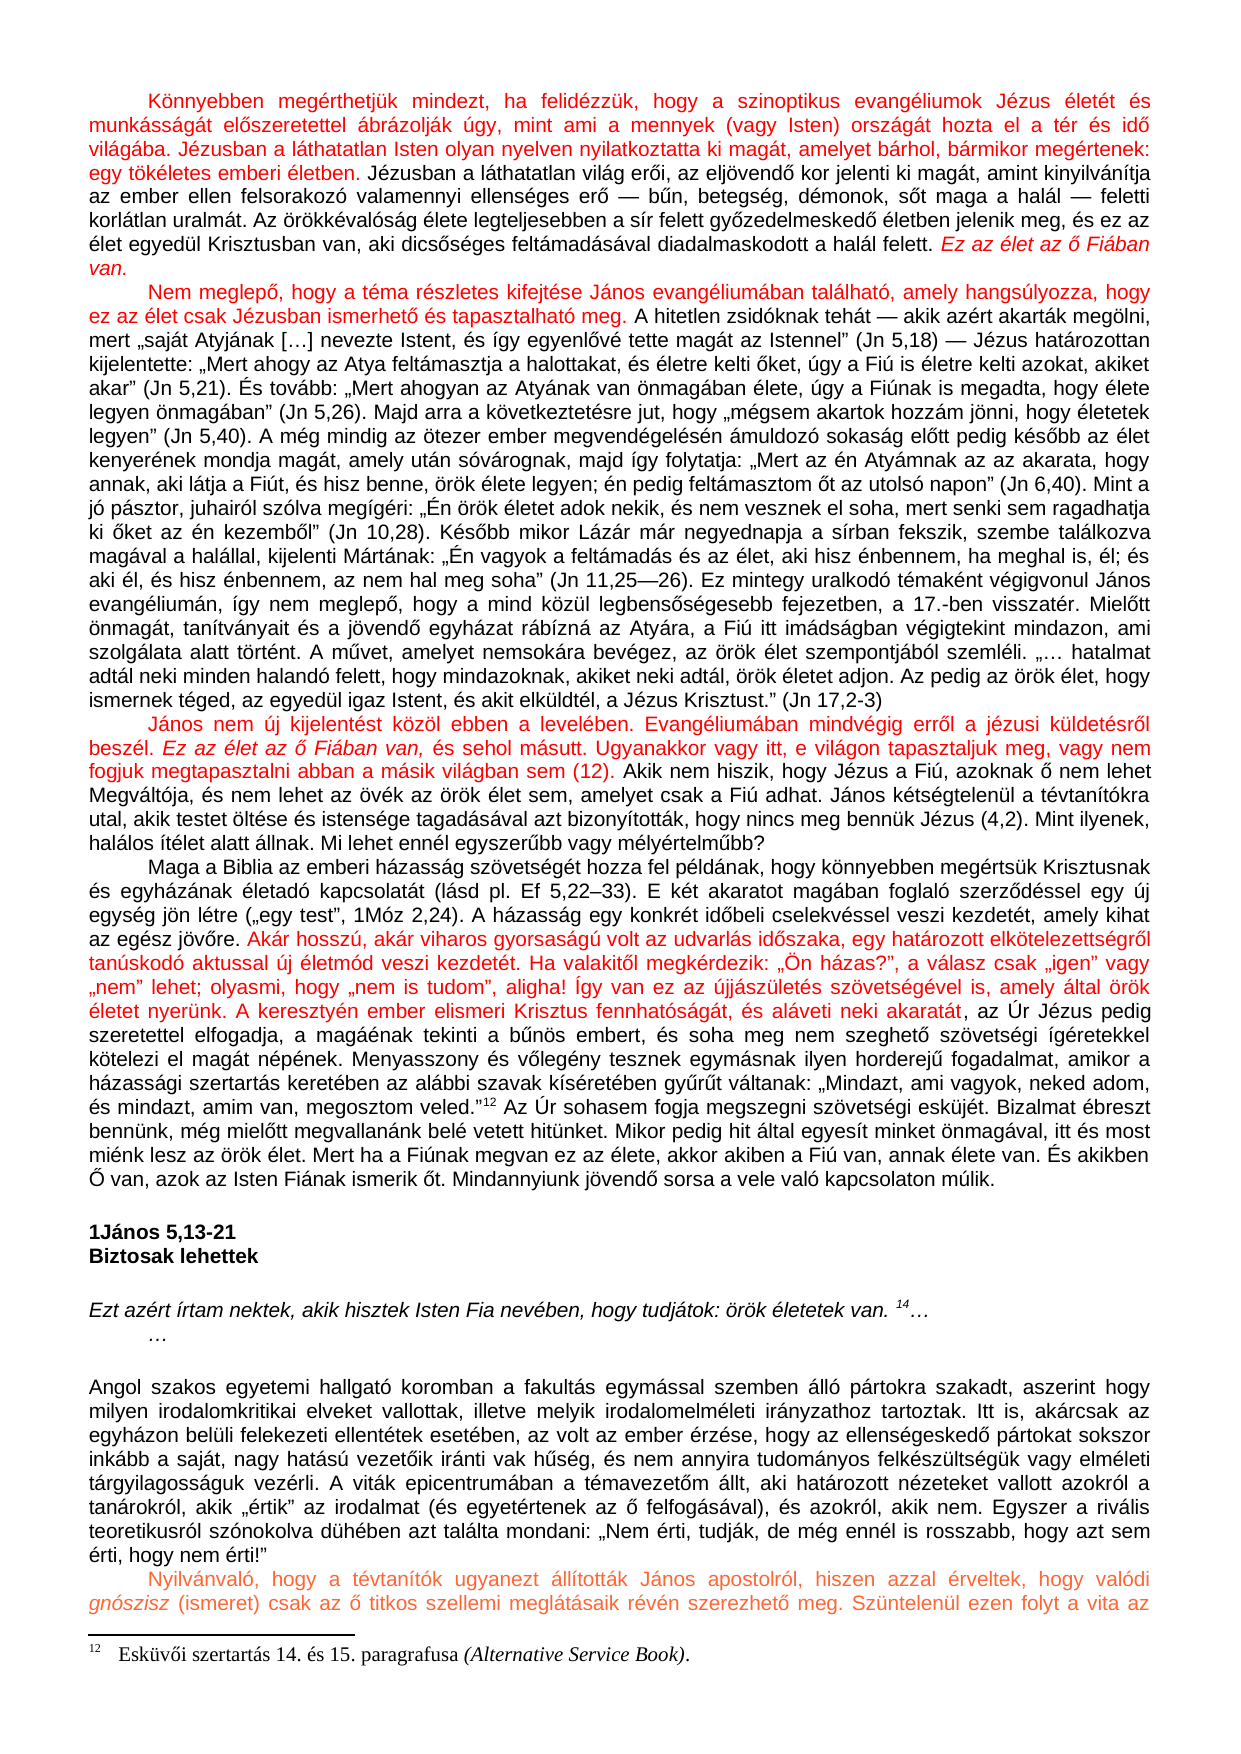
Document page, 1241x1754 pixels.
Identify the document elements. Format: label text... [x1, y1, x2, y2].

text János nem új kijelentést közöl ebben a levelében. Evangéliumában mindvégig erről a jézusi küldetésről beszél. Ez az élet az ő Fiában van, és sehol másutt. Ugyanakkor vagy itt, e világon tapasztaljuk meg, vagy nem fogjuk megtapasztalni abban a másik világban sem (12). Akik nem hiszik, hogy Jézus a Fiú, azoknak ő nem lehet Megváltója, és nem lehet az övék az örök élet sem, amelyet csak a Fiú adhat. János kétségtelenül a tévtanítókra utal, akik testet öltése és istensége tagadásával azt bizonyították, hogy nincs meg bennük Jézus (4,2). Mint ilyenek, halálos ítélet alatt állnak. Mi lehet ennél egyszerűbb vagy mélyértelműbb? [88, 711, 1152, 855]
text Nem meglepő, hogy a téma részletes kifejtése János evangéliumában található, amely hangsúlyozza, hogy ez az élet csak Jézusban ismerhető és tapasztalható meg. A hitetlen zsidóknak tehát — akik azért akarták megölni, mert „saját Atyjának […] nevezte Istent, és így egyenlővé tette magát az Istennel” (Jn 5,18) — Jézus határozottan kijelentette: „Mert ahogy az Atya feltámasztja a halottakat, és életre kelti őket, úgy a Fiú is életre kelti azokat, akiket akar” (Jn 5,21). És tovább: „Mert ahogyan az Atyának van önmagában élete, úgy a Fiúnak is megadta, hogy élete legyen önmagában” (Jn 5,26). Majd arra a következtetésre jut, hogy „mégsem akartok hozzám jönni, hogy életetek legyen” (Jn 5,40). A még mindig az ötezer ember megvendégelésén ámuldozó sokaság előtt pedig később az élet kenyerének mondja magát, amely után sóvárognak, majd így folytatja: „Mert az én Atyámnak az az akarata, hogy annak, aki látja a Fiút, és hisz benne, örök élete legyen; én pedig feltámasztom őt az utolsó napon” (Jn 6,40). Mint a jó pásztor, juhairól szólva megígéri: „Én örök életet adok nekik, és nem vesznek el soha, mert senki sem ragadhatja ki őket az én kezemből” (Jn 10,28). Később mikor Lázár már negyednapja a sírban fekszik, szembe találkozva magával a halállal, kijelenti Mártának: „Én vagyok a feltámadás és az élet, aki hisz énbennem, ha meghal is, él; és aki él, és hisz énbennem, az nem hal meg soha” (Jn 11,25―26). Ez mintegy uralkodó témaként végigvonul János evangéliumán, így nem meglepő, hogy a mind közül legbensőségesebb fejezetben, a 17.-ben visszatér. Mielőtt önmagát, tanítványait és a jövendő egyházat rábízná az Atyára, a Fiú itt imádságban végigtekint mindazon, ami szolgálata alatt történt. A művet, amelyet nemsokára bevégez, az örök élet szempontjából szemléli. „… hatalmat adtál neki minden halandó felett, hogy mindazoknak, akiket neki adtál, örök életet adjon. Az pedig az örök élet, hogy ismernek téged, az egyedül igaz Istent, és akit elküldtél, a Jézus Krisztust.” (Jn 17,2-3) [88, 280, 1152, 711]
text … [88, 1321, 1152, 1345]
text Angol szakos egyetemi hallgató koromban a fakultás egymással szemben álló pártokra szakadt, aszerint hogy milyen irodalomkritikai elveket vallottak, illetve melyik irodalomelméleti irányzathoz tartoztak. Itt is, akárcsak az egyházon belüli felekezeti ellentétek esetében, az volt az ember érzése, hogy az ellenségeskedő pártokat sokszor inkább a saját, nagy hatású vezetőik iránti vak hűség, és nem annyira tudományos felkészültségük vagy elméleti tárgyilagosságuk vezérli. A viták epicentrumában a témavezetőm állt, aki határozott nézeteket vallott azokról a tanárokról, akik „értik” az irodalmat (és egyetértenek az ő felfogásával), és azokról, akik nem. Egyszer a rivális teoretikusról szónokolva dühében azt találta mondani: „Nem érti, tudják, de még ennél is rosszabb, hogy azt sem érti, hogy nem érti!” [88, 1375, 1152, 1567]
text Nyilvánvaló, hogy a tévtanítók ugyanezt állították János apostolról, hiszen azzal érveltek, hogy valódi gnószisz (ismeret) csak az ő titkos szellemi meglátásaik révén szerezhető meg. Szüntelenül ezen folyt a vita az [88, 1567, 1152, 1614]
text Esküvői szertartás 14. és 15. paragrafusa (Alternative Service Book). [88, 1641, 1152, 1665]
text 1János 5,13-21 Biztosak lehettek [88, 1220, 1152, 1268]
text Maga a Biblia az emberi házasság szövetségét hozza fel példának, hogy könnyebben megértsük Krisztusnak és egyházának életadó kapcsolatát (lásd pl. Ef 5,22–33). E két akaratot magában foglaló szerződéssel egy új egység jön létre („egy test”, 1Móz 2,24). A házasság egy konkrét időbeli cselekvéssel veszi kezdetét, amely kihat az egész jövőre. Akár hosszú, akár viharos gyorsaságú volt az udvarlás időszaka, egy határozott elkötelezettségről tanúskodó aktussal új életmód veszi kezdetét. Ha valakitől megkérdezik: „Ön házas?”, a válasz csak „igen” vagy „nem” lehet; olyasmi, hogy „nem is tudom”, aligha! Így van ez az újjászületés szövetségével is, amely által örök életet nyerünk. A keresztyén ember elismeri Krisztus fennhatóságát, és aláveti neki akaratát, az Úr Jézus pedig szeretettel elfogadja, a magáénak tekinti a bűnös embert, és soha meg nem szeghető szövetségi ígéretekkel kötelezi el magát népének. Menyasszony és vőlegény tesznek egymásnak ilyen horderejű fogadalmat, amikor a házassági szertartás keretében az alábbi szavak kíséretében gyűrűt váltanak: „Mindazt, ami vagyok, neked adom, és mindazt, amim van, megosztom veled.” Az Úr sohasem fogja megszegni szövetségi esküjét. Bizalmat ébreszt bennünk, még mielőtt megvallanánk belé vetett hitünket. Mikor pedig hit által egyesít minket önmagával, itt és most miénk lesz az örök élet. Mert ha a Fiúnak megvan ez az élete, akkor akiben a Fiú van, annak élete van. És akikben Ő van, azok az Isten Fiának ismerik őt. Mindannyiunk jövendő sorsa a vele való kapcsolaton múlik. [88, 855, 1152, 1191]
text Könnyebben megérthetjük mindezt, ha felidézzük, hogy a szinoptikus evangéliumok Jézus életét és munkásságát előszeretettel ábrázolják úgy, mint ami a mennyek (vagy Isten) országát hozta el a tér és idő világába. Jézusban a láthatatlan Isten olyan nyelven nyilatkoztatta ki magát, amelyet bárhol, bármikor megértenek: egy tökéletes emberi életben. Jézusban a láthatatlan világ erői, az eljövendő kor jelenti ki magát, amint kinyilvánítja az ember ellen felsorakozó valamennyi ellenséges erő — bűn, betegség, démonok, sőt maga a halál — feletti korlátlan uralmát. Az örökkévalóság élete legteljesebben a sír felett győzedelmeskedő életben jelenik meg, és ez az élet egyedül Krisztusban van, aki dicsőséges feltámadásával diadalmaskodott a halál felett. Ez az élet az ő Fiában van. [88, 88, 1152, 280]
text Ezt azért írtam nektek, akik hisztek Isten Fia nevében, hogy tudjátok: örök életetek van. 14… [88, 1297, 1152, 1321]
